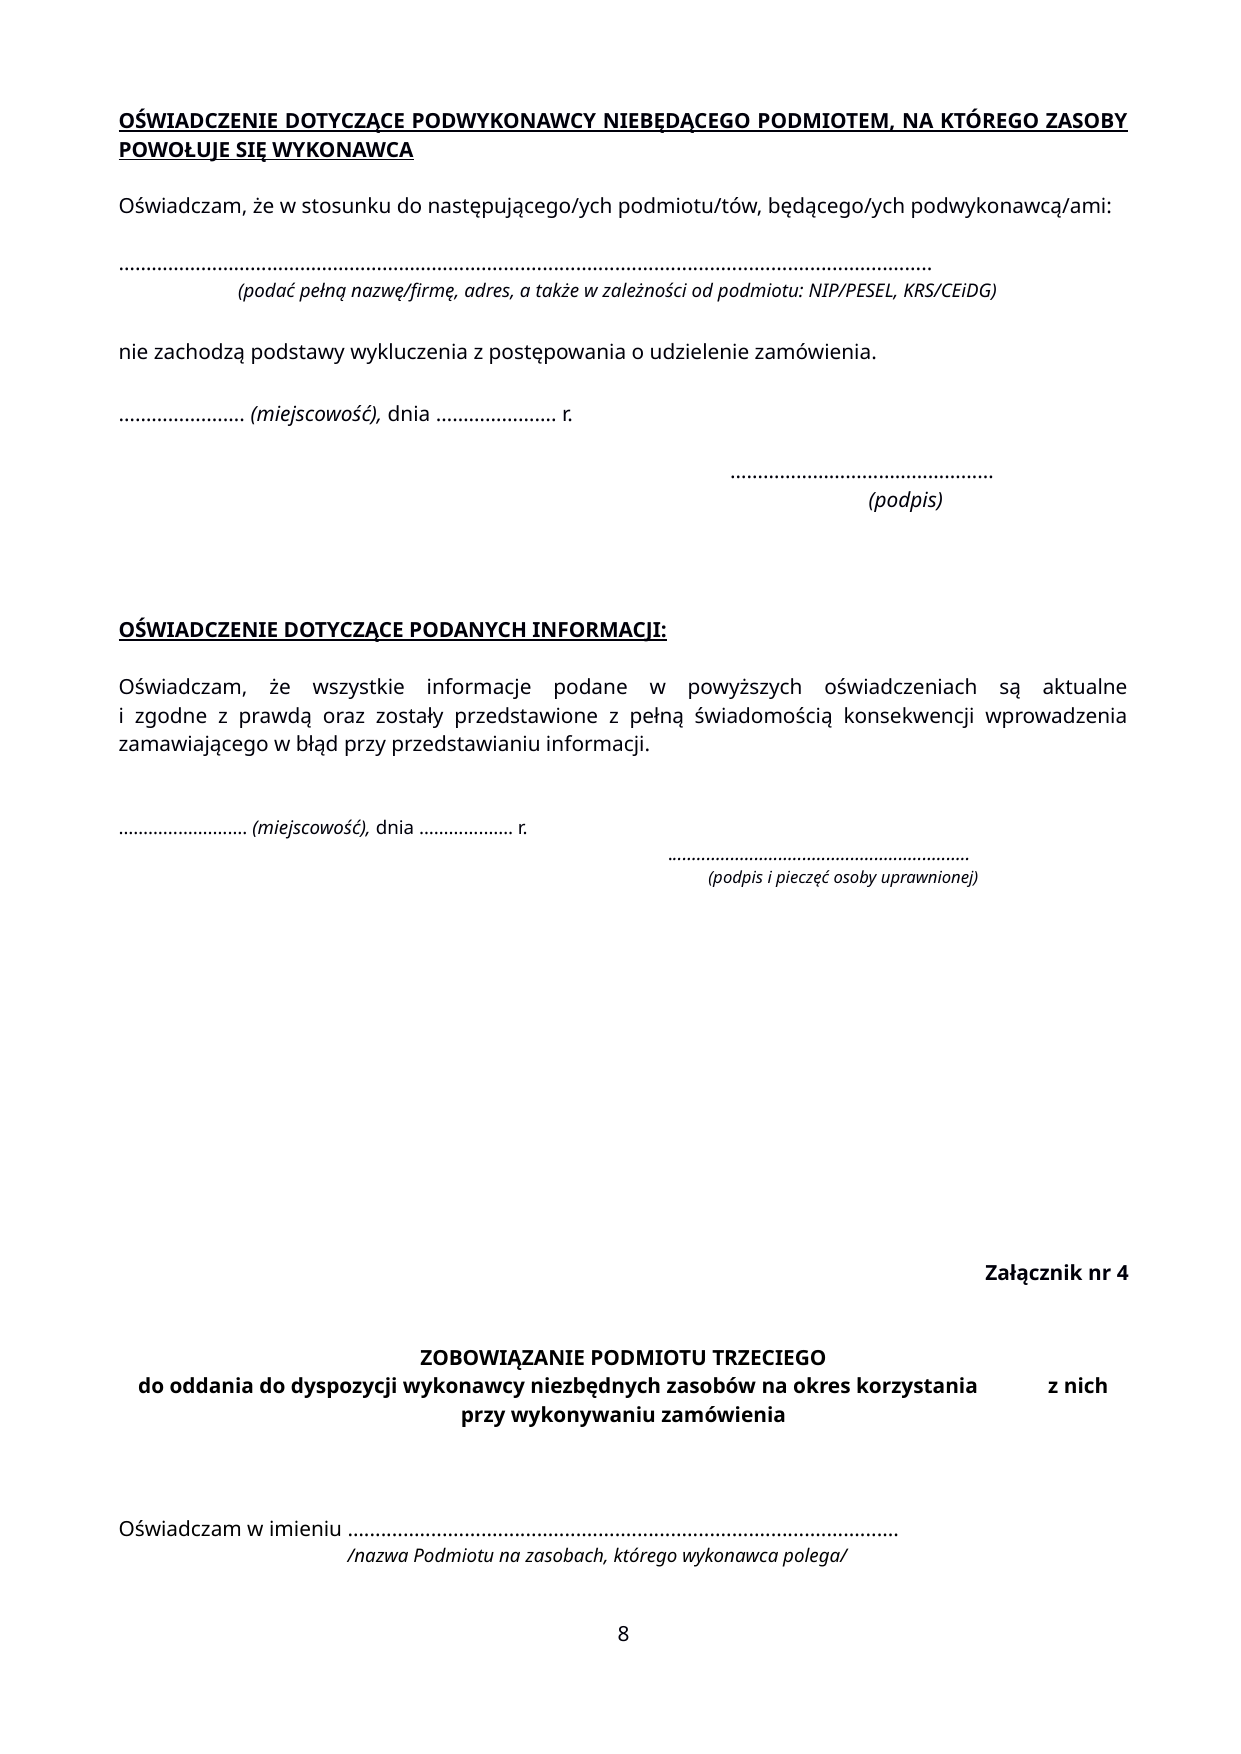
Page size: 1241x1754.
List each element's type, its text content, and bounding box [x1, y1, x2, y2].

text /nazwa Podmiotu na zasobach, którego wykonawca polega/ [118, 1542, 1128, 1568]
text OŚWIADCZENIE DOTYCZĄCE PODANYCH INFORMACJI: [118, 615, 1128, 644]
text Oświadczam, że wszystkie informacje podane w powyższych oświadczeniach są aktualne i zgodne z prawdą oraz zostały przedstawione z pełną świadomością konsekwencji wprowadzenia zamawiającego w błąd przy przedstawianiu informacji. [118, 672, 1128, 758]
text (podpis) [118, 485, 1128, 513]
text …………………………………………………………................................................................................. [118, 248, 1128, 277]
text ............................................................... [118, 840, 1128, 866]
text …………….……. (miejscowość), dnia …………………. r. [118, 399, 1128, 428]
text Oświadczam, że w stosunku do następującego/ych podmiotu/tów, będącego/ych podwykonawcą/ami: [118, 192, 1128, 220]
text do oddania do dyspozycji wykonawcy niezbędnych zasobów na okres korzystania z nich przy wykonywaniu zamówienia [118, 1372, 1128, 1428]
text ………...…….……. (miejscowość), dnia ………….…… r. [118, 814, 1128, 840]
text ZOBOWIĄZANIE PODMIOTU TRZECIEGO [118, 1343, 1128, 1372]
text (podpis i pieczęć osoby uprawnionej) [118, 866, 1128, 888]
text POWOŁUJE SIĘ WYKONAWCA [118, 131, 1128, 163]
text OŚWIADCZENIE DOTYCZĄCE PODWYKONAWCY NIEBĘDĄCEGO PODMIOTEM, NA KTÓREGO ZASOBY [118, 106, 1128, 130]
text ………………………………………… [118, 456, 1128, 485]
text (podać pełną nazwę/firmę, adres, a także w zależności od podmiotu: NIP/PESEL, KRS/CEiDG) [118, 277, 1128, 302]
text nie zachodzą podstawy wykluczenia z postępowania o udzielenie zamówienia. [118, 337, 1128, 365]
text Oświadczam w imieniu …................................................................................................ [118, 1514, 1128, 1542]
text Załącznik nr 4 [118, 1258, 1128, 1286]
